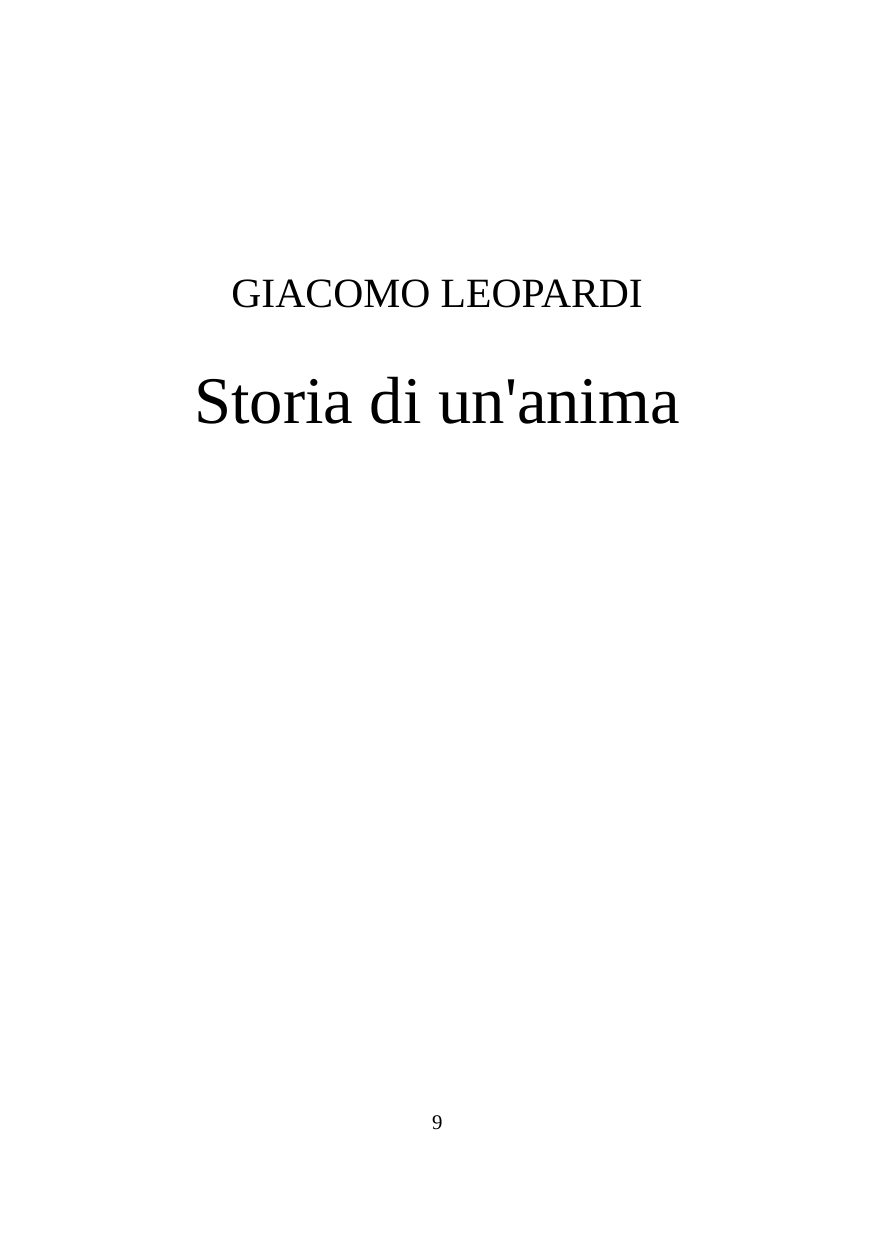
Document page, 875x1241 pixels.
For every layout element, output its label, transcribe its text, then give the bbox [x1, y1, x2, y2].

text GIACOMO LEOPARDI [106, 269, 768, 336]
subtitle Storia di un'anima [106, 361, 768, 437]
